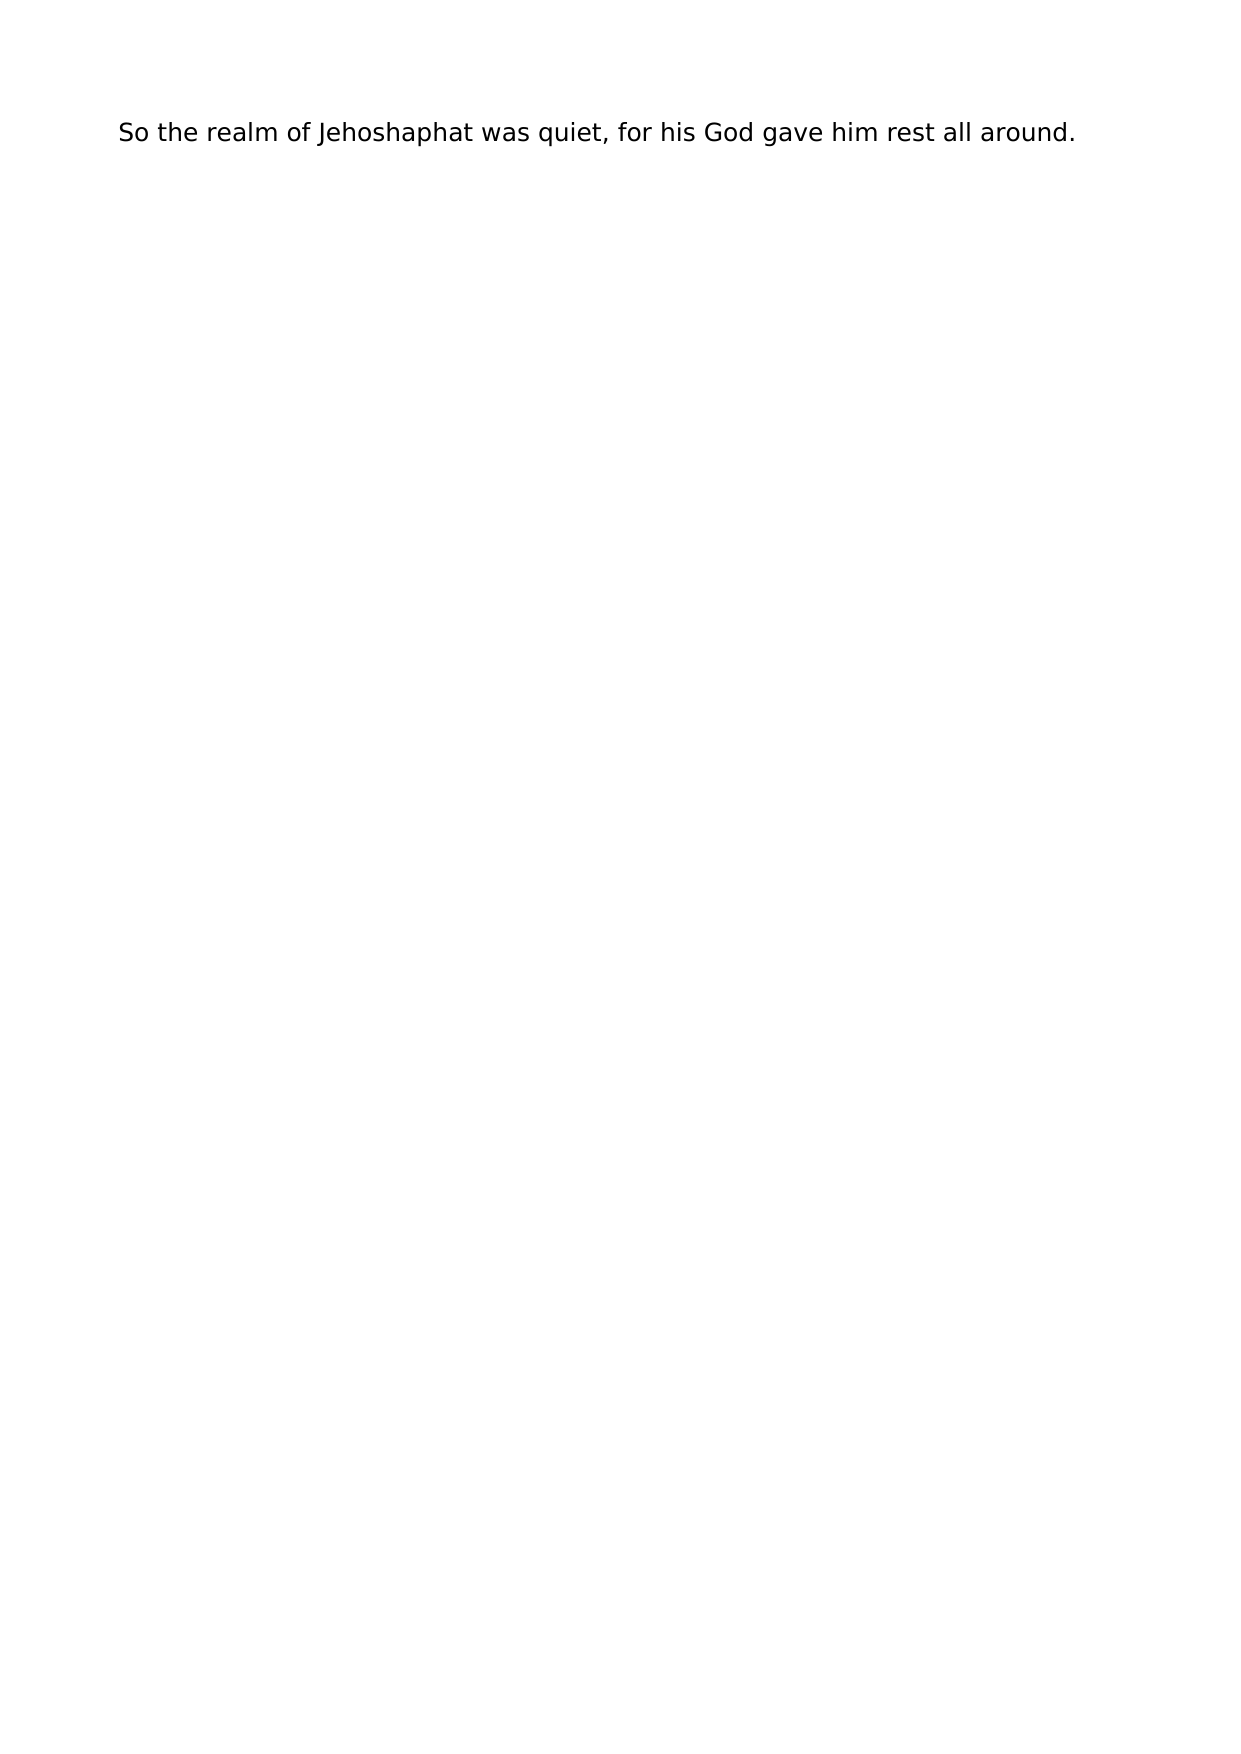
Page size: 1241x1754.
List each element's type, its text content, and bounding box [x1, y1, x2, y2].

text So the realm of Jehoshaphat was quiet, for his God gave him rest all around. [118, 118, 1122, 147]
